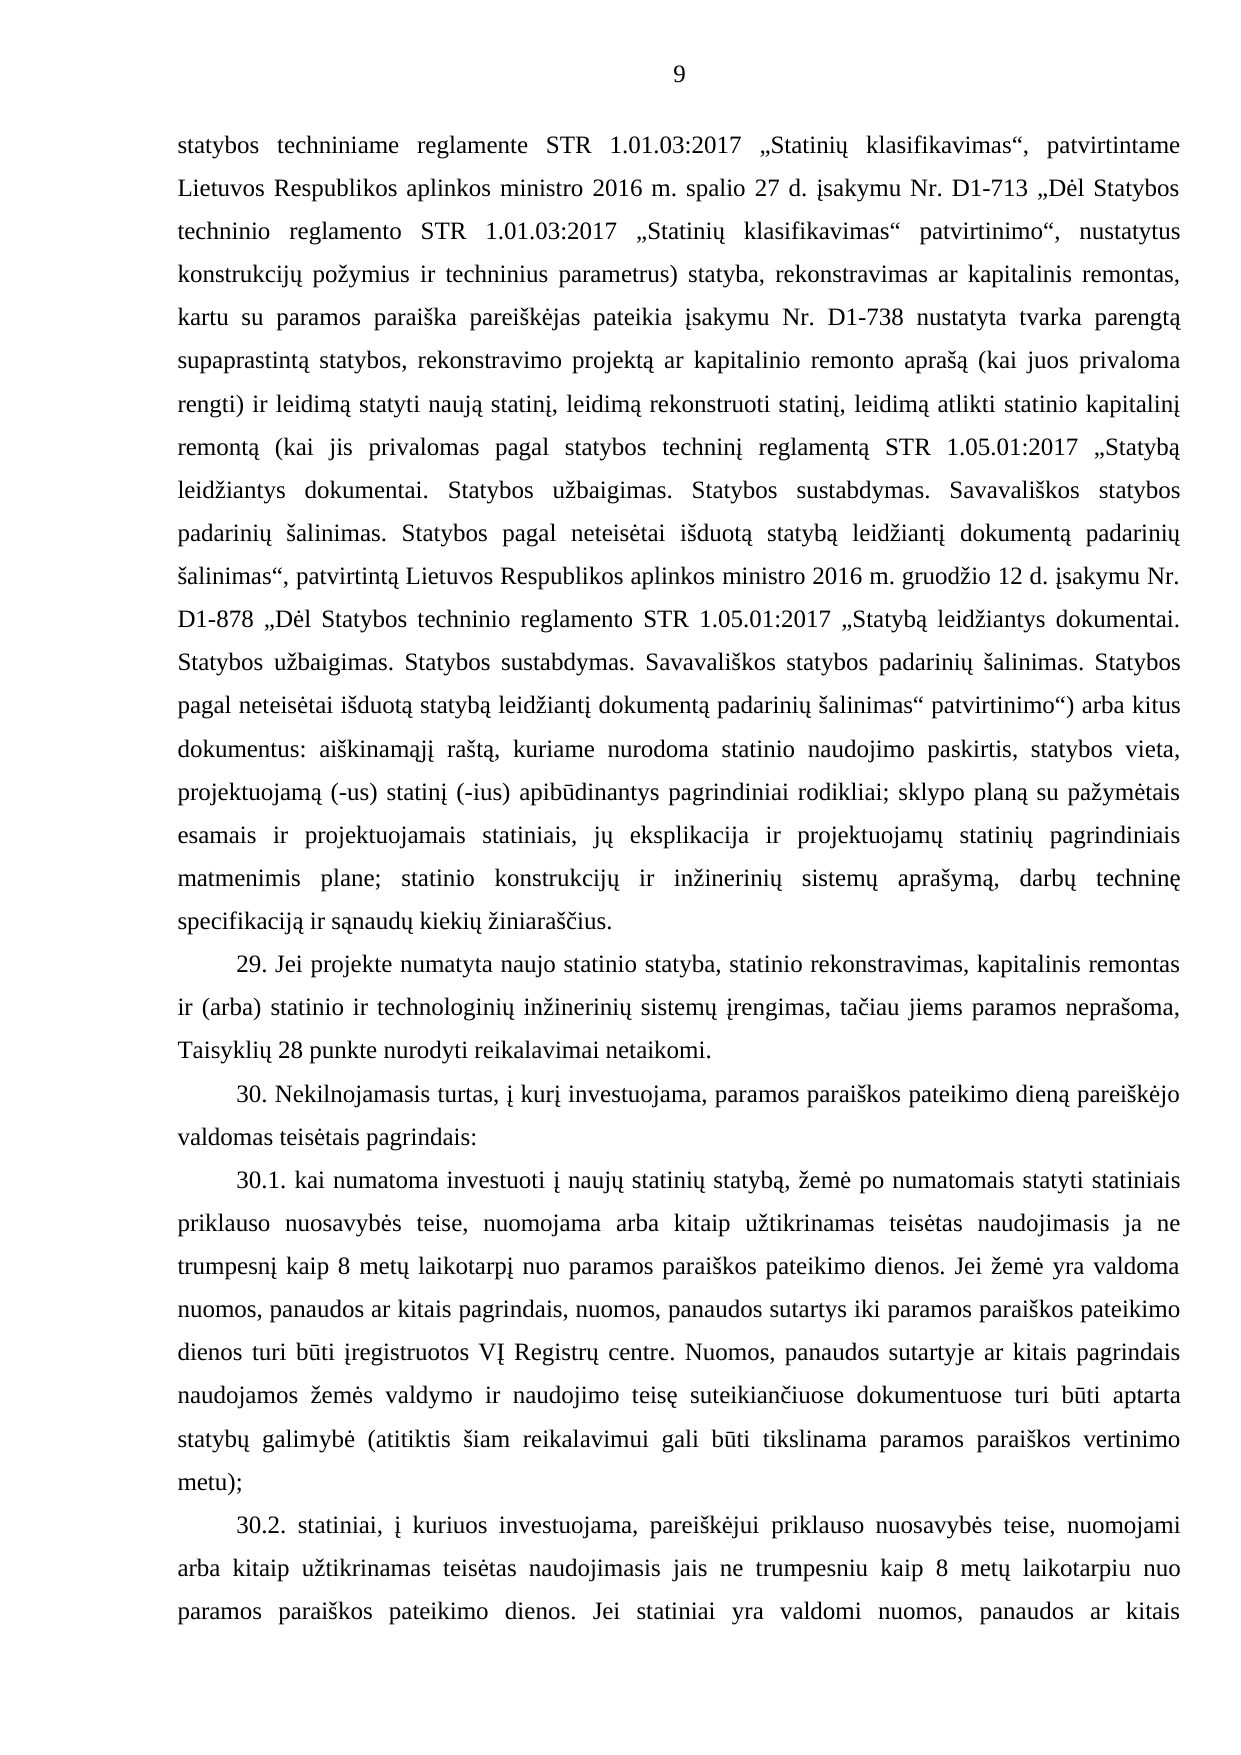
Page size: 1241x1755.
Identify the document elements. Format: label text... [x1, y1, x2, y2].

text statybos techniniame reglamente STR 1.01.03:2017 „Statinių klasifikavimas“, patvirtintame Lietuvos Respublikos aplinkos ministro 2016 m. spalio 27 d. įsakymu Nr. D1-713 „Dėl Statybos techninio reglamento STR 1.01.03:2017 „Statinių klasifikavimas“ patvirtinimo“, nustatytus konstrukcijų požymius ir techninius parametrus) statyba, rekonstravimas ar kapitalinis remontas, kartu su paramos paraiška pareiškėjas pateikia įsakymu Nr. D1-738 nustatyta tvarka parengtą supaprastintą statybos, rekonstravimo projektą ar kapitalinio remonto aprašą (kai juos privaloma rengti) ir leidimą statyti naują statinį, leidimą rekonstruoti statinį, leidimą atlikti statinio kapitalinį remontą (kai jis privalomas pagal statybos techninį reglamentą STR 1.05.01:2017 „Statybą leidžiantys dokumentai. Statybos užbaigimas. Statybos sustabdymas. Savavališkos statybos padarinių šalinimas. Statybos pagal neteisėtai išduotą statybą leidžiantį dokumentą padarinių šalinimas“, patvirtintą Lietuvos Respublikos aplinkos ministro 2016 m. gruodžio 12 d. įsakymu Nr. D1-878 „Dėl Statybos techninio reglamento STR 1.05.01:2017 „Statybą leidžiantys dokumentai. Statybos užbaigimas. Statybos sustabdymas. Savavališkos statybos padarinių šalinimas. Statybos pagal neteisėtai išduotą statybą leidžiantį dokumentą padarinių šalinimas“ patvirtinimo“) arba kitus dokumentus: aiškinamąjį raštą, kuriame nurodoma statinio naudojimo paskirtis, statybos vieta, projektuojamą (-us) statinį (-ius) apibūdinantys pagrindiniai rodikliai; sklypo planą su pažymėtais esamais ir projektuojamais statiniais, jų eksplikacija ir projektuojamų statinių pagrindiniais matmenimis plane; statinio konstrukcijų ir inžinerinių sistemų aprašymą, darbų techninę specifikaciją ir sąnaudų kiekių žiniaraščius. [177, 130, 1181, 935]
text 29. Jei projekte numatyta naujo statinio statyba, statinio rekonstravimas, kapitalinis remontas ir (arba) statinio ir technologinių inžinerinių sistemų įrengimas, tačiau jiems paramos neprašoma, Taisyklių 28 punkte nurodyti reikalavimai netaikomi. [177, 949, 1181, 1064]
text 30. Nekilnojamasis turtas, į kurį investuojama, paramos paraiškos pateikimo dieną pareiškėjo valdomas teisėtais pagrindais: [177, 1079, 1181, 1151]
text 30.1. kai numatoma investuoti į naujų statinių statybą, žemė po numatomais statyti statiniais priklauso nuosavybės teise, nuomojama arba kitaip užtikrinamas teisėtas naudojimasis ja ne trumpesnį kaip 8 metų laikotarpį nuo paramos paraiškos pateikimo dienos. Jei žemė yra valdoma nuomos, panaudos ar kitais pagrindais, nuomos, panaudos sutartys iki paramos paraiškos pateikimo dienos turi būti įregistruotos VĮ Registrų centre. Nuomos, panaudos sutartyje ar kitais pagrindais naudojamos žemės valdymo ir naudojimo teisę suteikiančiuose dokumentuose turi būti aptarta statybų galimybė (atitiktis šiam reikalavimui gali būti tikslinama paramos paraiškos vertinimo metu); [177, 1165, 1181, 1496]
text 30.2. statiniai, į kuriuos investuojama, pareiškėjui priklauso nuosavybės teise, nuomojami arba kitaip užtikrinamas teisėtas naudojimasis jais ne trumpesniu kaip 8 metų laikotarpiu nuo paramos paraiškos pateikimo dienos. Jei statiniai yra valdomi nuomos, panaudos ar kitais [177, 1510, 1181, 1625]
